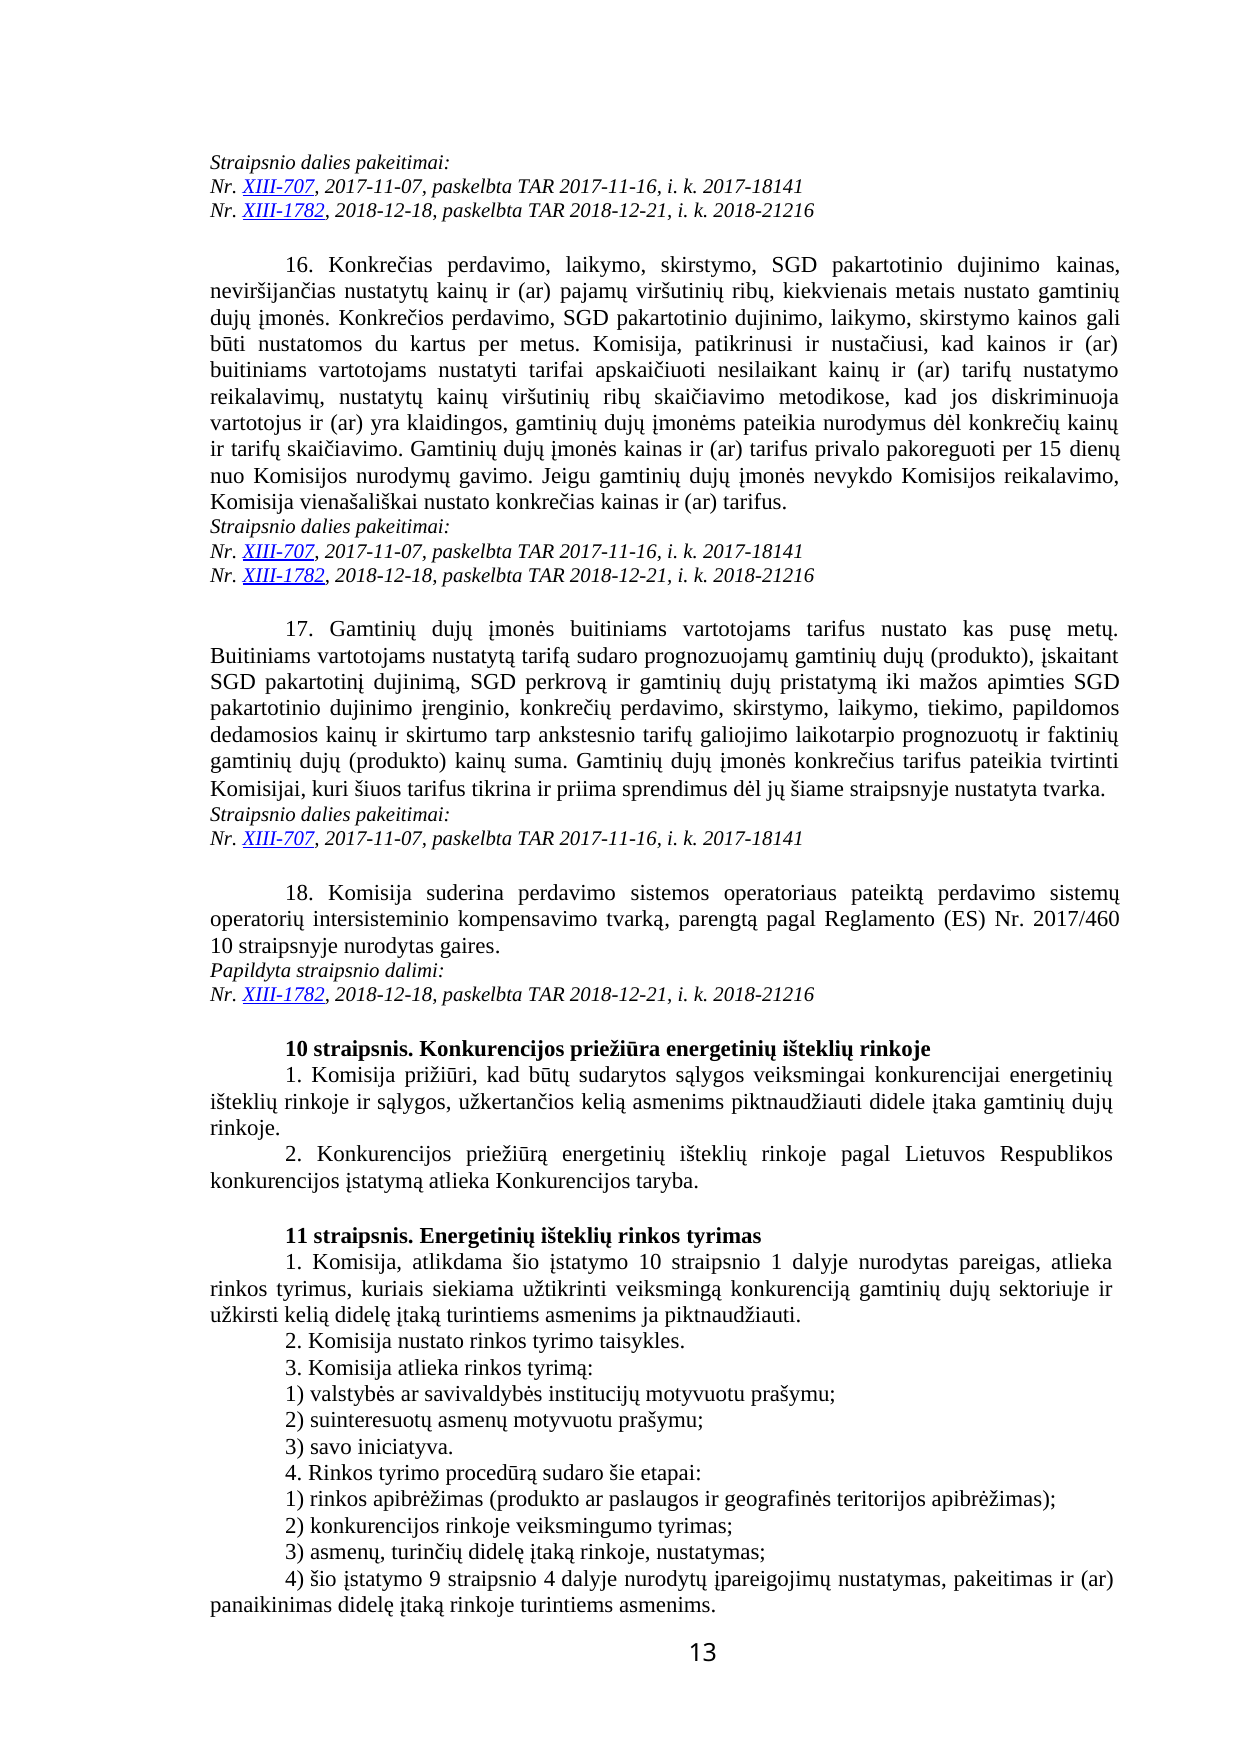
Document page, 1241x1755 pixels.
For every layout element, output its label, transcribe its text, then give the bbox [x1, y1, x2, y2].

text 1. Komisija, atlikdama šio įstatymo 10 straipsnio 1 dalyje nurodytas pareigas, atlieka rinkos tyrimus, kuriais siekiama užtikrinti veiksmingą konkurenciją gamtinių dujų sektoriuje ir užkirsti kelią didelę įtaką turintiems asmenims ja piktnaudžiauti. [210, 1248, 1114, 1327]
text 18. Komisija suderina perdavimo sistemos operatoriaus pateiktą perdavimo sistemų operatorių intersisteminio kompensavimo tvarką, parengtą pagal Reglamento (ES) Nr. 2017/460 10 straipsnyje nurodytas gaires. [210, 879, 1120, 958]
text Straipsnio dalies pakeitimai: [210, 514, 1120, 538]
text Straipsnio dalies pakeitimai: [210, 802, 1120, 826]
text 4) šio įstatymo 9 straipsnio 4 dalyje nurodytų įpareigojimų nustatymas, pakeitimas ir (ar) panaikinimas didelę įtaką rinkoje turintiems asmenims. [210, 1564, 1114, 1617]
text Nr. XIII-707, 2017-11-07, paskelbta TAR 2017-11-16, i. k. 2017-18141 [210, 538, 1120, 563]
text Straipsnio dalies pakeitimai: [210, 150, 1120, 174]
text 3) savo iniciatyva. [210, 1433, 1114, 1459]
text 1) rinkos apibrėžimas (produkto ar paslaugos ir geografinės teritorijos apibrėžimas); [210, 1486, 1114, 1512]
text 2) konkurencijos rinkoje veiksmingumo tyrimas; [210, 1512, 1114, 1538]
text Nr. XIII-707, 2017-11-07, paskelbta TAR 2017-11-16, i. k. 2017-18141 [210, 174, 1120, 198]
text 3) asmenų, turinčių didelę įtaką rinkoje, nustatymas; [210, 1538, 1114, 1564]
text 2. Komisija nustato rinkos tyrimo taisykles. [210, 1327, 1114, 1354]
text Nr. XIII-1782, 2018-12-18, paskelbta TAR 2018-12-21, i. k. 2018-21216 [210, 982, 1120, 1006]
text 4. Rinkos tyrimo procedūrą sudaro šie etapai: [210, 1459, 1114, 1486]
text Nr. XIII-707, 2017-11-07, paskelbta TAR 2017-11-16, i. k. 2017-18141 [210, 826, 1120, 850]
text 1) valstybės ar savivaldybės institucijų motyvuotu prašymu; [210, 1380, 1114, 1406]
text 17. Gamtinių dujų įmonės buitiniams vartotojams tarifus nustato kas pusę metų. Buitiniams vartotojams nustatytą tarifą sudaro prognozuojamų gamtinių dujų (produkto), įskaitant SGD pakartotinį dujinimą, SGD perkrovą ir gamtinių dujų pristatymą iki mažos apimties SGD pakartotinio dujinimo įrenginio, konkrečių perdavimo, skirstymo, laikymo, tiekimo, papildomos dedamosios kainų ir skirtumo tarp ankstesnio tarifų galiojimo laikotarpio prognozuotų ir faktinių gamtinių dujų (produkto) kainų suma. Gamtinių dujų įmonės konkrečius tarifus pateikia tvirtinti Komisijai, kuri šiuos tarifus tikrina ir priima sprendimus dėl jų šiame straipsnyje nustatyta tvarka. [210, 615, 1120, 802]
text 16. Konkrečias perdavimo, laikymo, skirstymo, SGD pakartotinio dujinimo kainas, neviršijančias nustatytų kainų ir (ar) pajamų viršutinių ribų, kiekvienais metais nustato gamtinių dujų įmonės. Konkrečios perdavimo, SGD pakartotinio dujinimo, laikymo, skirstymo kainos gali būti nustatomos du kartus per metus. Komisija, patikrinusi ir nustačiusi, kad kainos ir (ar) buitiniams vartotojams nustatyti tarifai apskaičiuoti nesilaikant kainų ir (ar) tarifų nustatymo reikalavimų, nustatytų kainų viršutinių ribų skaičiavimo metodikose, kad jos diskriminuoja vartotojus ir (ar) yra klaidingos, gamtinių dujų įmonėms pateikia nurodymus dėl konkrečių kainų ir tarifų skaičiavimo. Gamtinių dujų įmonės kainas ir (ar) tarifus privalo pakoreguoti per 15 dienų nuo Komisijos nurodymų gavimo. Jeigu gamtinių dujų įmonės nevykdo Komisijos reikalavimo, Komisija vienašališkai nustato konkrečias kainas ir (ar) tarifus. [210, 251, 1120, 514]
text Nr. XIII-1782, 2018-12-18, paskelbta TAR 2018-12-21, i. k. 2018-21216 [210, 563, 1120, 587]
text 11 straipsnis. Energetinių išteklių rinkos tyrimas [210, 1222, 1114, 1248]
text 1. Komisija prižiūri, kad būtų sudarytos sąlygos veiksmingai konkurencijai energetinių išteklių rinkoje ir sąlygos, užkertančios kelią asmenims piktnaudžiauti didele įtaka gamtinių dujų rinkoje. [210, 1061, 1114, 1141]
text 10 straipsnis. Konkurencijos priežiūra energetinių išteklių rinkoje [210, 1035, 1114, 1061]
text 3. Komisija atlieka rinkos tyrimą: [210, 1354, 1114, 1380]
text 2. Konkurencijos priežiūrą energetinių išteklių rinkoje pagal Lietuvos Respublikos konkurencijos įstatymą atlieka Konkurencijos taryba. [210, 1141, 1114, 1193]
text Nr. XIII-1782, 2018-12-18, paskelbta TAR 2018-12-21, i. k. 2018-21216 [210, 198, 1120, 222]
text Papildyta straipsnio dalimi: [210, 958, 1120, 982]
text 2) suinteresuotų asmenų motyvuotu prašymu; [210, 1406, 1114, 1433]
